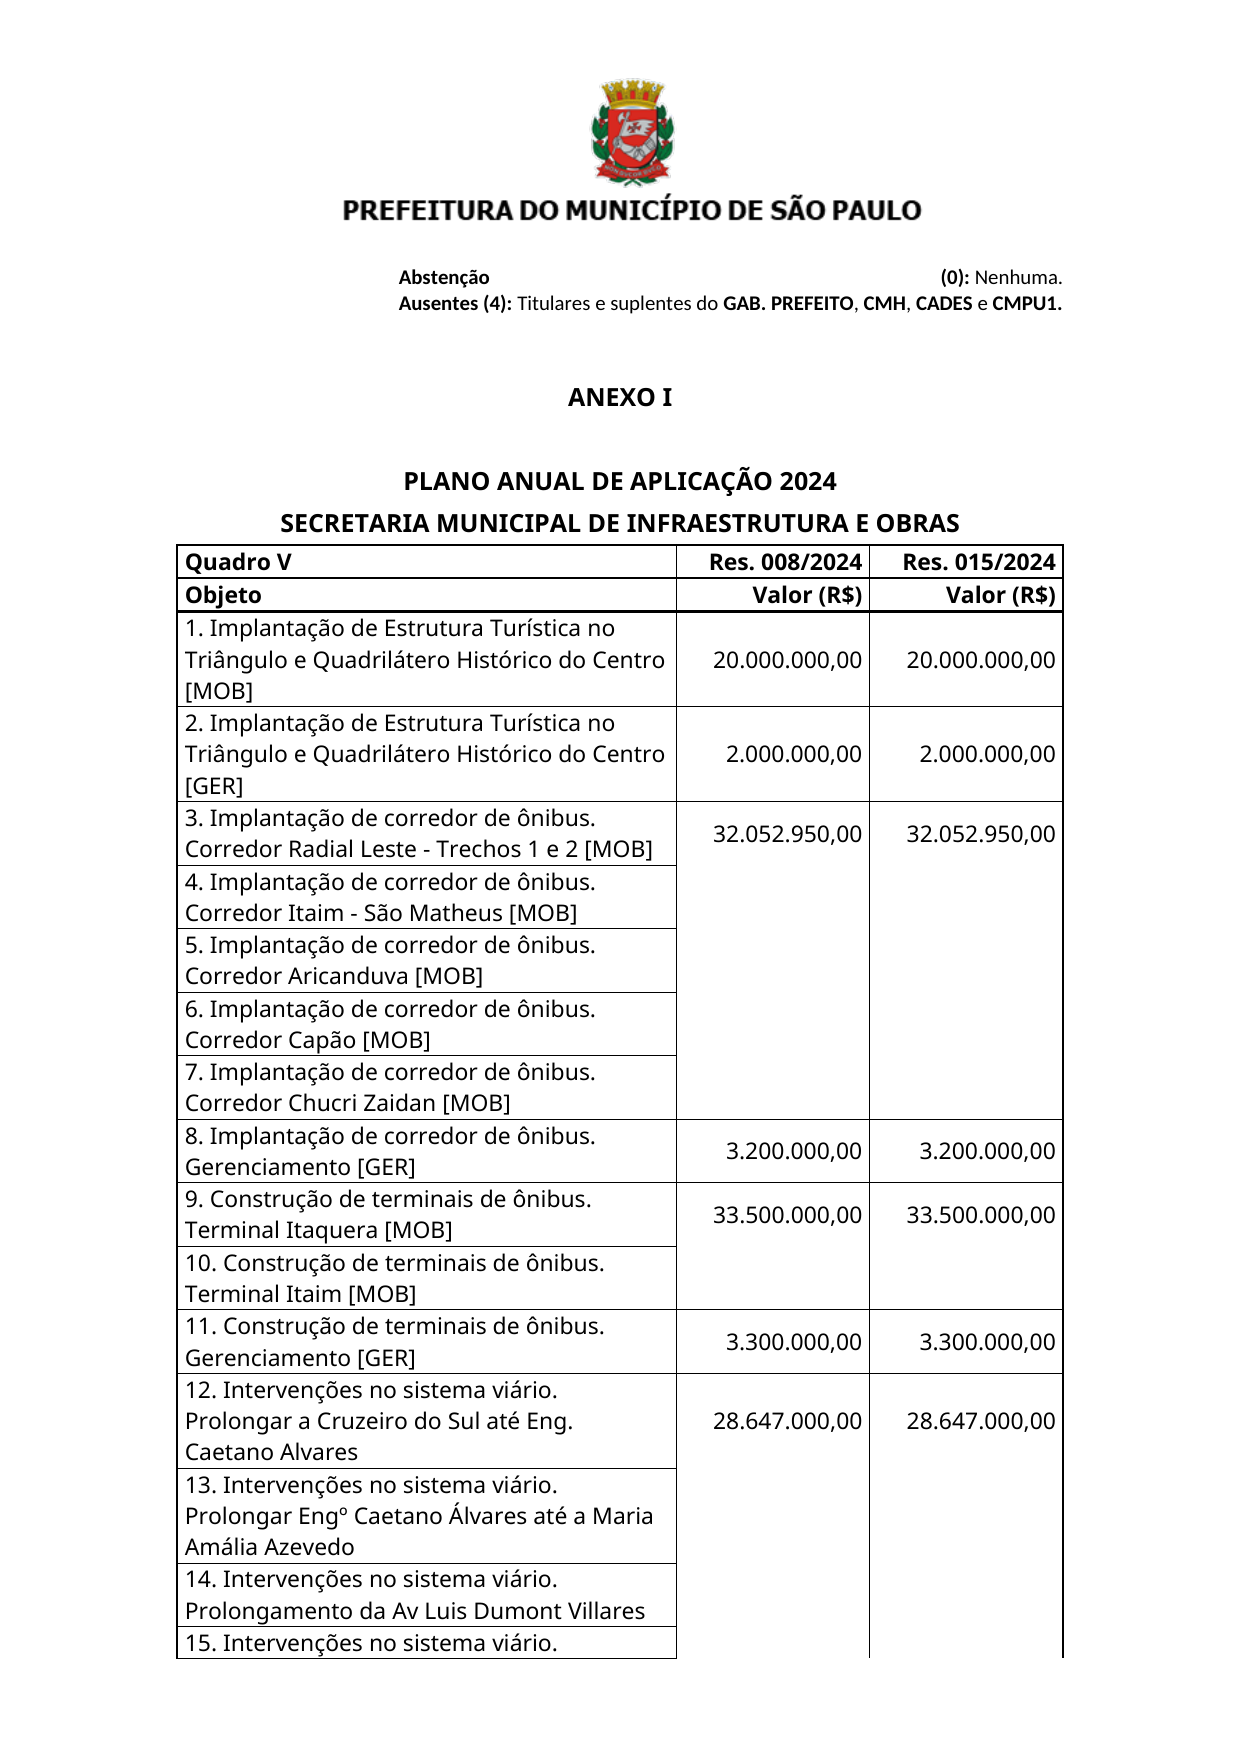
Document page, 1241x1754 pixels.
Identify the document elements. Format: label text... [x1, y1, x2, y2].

table_cell 2. Implantação de Estrutura Turística no Triângulo e Quadrilátero Histórico do Centro [GER] [178, 707, 676, 801]
table_cell [677, 1468, 869, 1562]
table_cell 6. Implantação de corredor de ônibus. Corredor Capão [MOB] [178, 993, 676, 1055]
table_cell 10. Construção de terminais de ônibus. Terminal Itaim [MOB] [178, 1247, 676, 1309]
table_cell 12. Intervenções no sistema viário. Prolongar a Cruzeiro do Sul até Eng. Caetano Alvares [178, 1374, 676, 1468]
table_cell Valor (R$) [677, 579, 869, 610]
table_cell 20.000.000,00 [677, 613, 869, 706]
table_cell 1. Implantação de Estrutura Turística no Triângulo e Quadrilátero Histórico do Centro [MOB] [178, 613, 676, 706]
table_cell [870, 1468, 1062, 1562]
table_cell 33.500.000,00 [870, 1183, 1062, 1246]
table_cell Res. 008/2024 [677, 546, 869, 577]
table_cell 32.052.950,00 [677, 802, 869, 864]
table_cell PLANO ANUAL DE APLICAÇÃO 2024 [177, 461, 1063, 501]
table_cell 8. Implantação de corredor de ônibus. Gerenciamento [GER] [178, 1120, 676, 1182]
table_cell Quadro V [178, 546, 676, 577]
table_cell 4. Implantação de corredor de ônibus. Corredor Itaim - São Matheus [MOB] [178, 866, 676, 928]
table_cell [677, 992, 869, 1055]
text Abstenção (0): Nenhuma. Ausentes (4): Titulares e suplentes do GAB. PREFEITO, CMH, CADES e CMPU1. [398, 264, 1063, 315]
table_cell [870, 1055, 1062, 1119]
table_cell [677, 1246, 869, 1309]
table_cell Valor (R$) [870, 579, 1062, 610]
table_cell [870, 1626, 1062, 1658]
table_cell 14. Intervenções no sistema viário. Prolongamento da Av Luis Dumont Villares [178, 1564, 676, 1626]
table_cell 20.000.000,00 [870, 613, 1062, 706]
table_cell 3.300.000,00 [677, 1310, 869, 1373]
table_cell [870, 1563, 1062, 1626]
table_cell [677, 1563, 869, 1626]
table_cell 13. Intervenções no sistema viário. Prolongar Engº Caetano Álvares até a Maria Amália Azevedo [178, 1469, 676, 1562]
table_cell [177, 417, 1063, 461]
table_cell [677, 928, 869, 992]
table_cell [870, 992, 1062, 1055]
table_cell 3.300.000,00 [870, 1310, 1062, 1373]
table_cell 3.200.000,00 [677, 1120, 869, 1182]
table_cell Res. 015/2024 [870, 546, 1062, 577]
table_cell [677, 1626, 869, 1658]
table_cell 3. Implantação de corredor de ônibus. Corredor Radial Leste - Trechos 1 e 2 [MOB] [178, 802, 676, 864]
table_cell [870, 928, 1062, 992]
table_cell [677, 865, 869, 928]
table_cell 5. Implantação de corredor de ônibus. Corredor Aricanduva [MOB] [178, 929, 676, 992]
table_header ANEXO I [177, 376, 1063, 417]
table_cell [870, 1246, 1062, 1309]
table_cell Objeto [178, 579, 676, 610]
table_cell [870, 865, 1062, 928]
table_cell 28.647.000,00 [870, 1374, 1062, 1468]
table_cell 32.052.950,00 [870, 802, 1062, 864]
table_cell SECRETARIA MUNICIPAL DE INFRAESTRUTURA E OBRAS [177, 501, 1063, 544]
table_cell 11. Construção de terminais de ônibus. Gerenciamento [GER] [178, 1310, 676, 1373]
table_cell 2.000.000,00 [870, 707, 1062, 801]
table_cell [677, 1055, 869, 1119]
table_cell 28.647.000,00 [677, 1374, 869, 1468]
table_cell 2.000.000,00 [677, 707, 869, 801]
table_cell 9. Construção de terminais de ônibus. Terminal Itaquera [MOB] [178, 1183, 676, 1246]
table_cell 7. Implantação de corredor de ônibus. Corredor Chucri Zaidan [MOB] [178, 1056, 676, 1119]
table_cell 15. Intervenções no sistema viário. [178, 1627, 676, 1658]
table_cell 3.200.000,00 [870, 1120, 1062, 1182]
table_cell 33.500.000,00 [677, 1183, 869, 1246]
